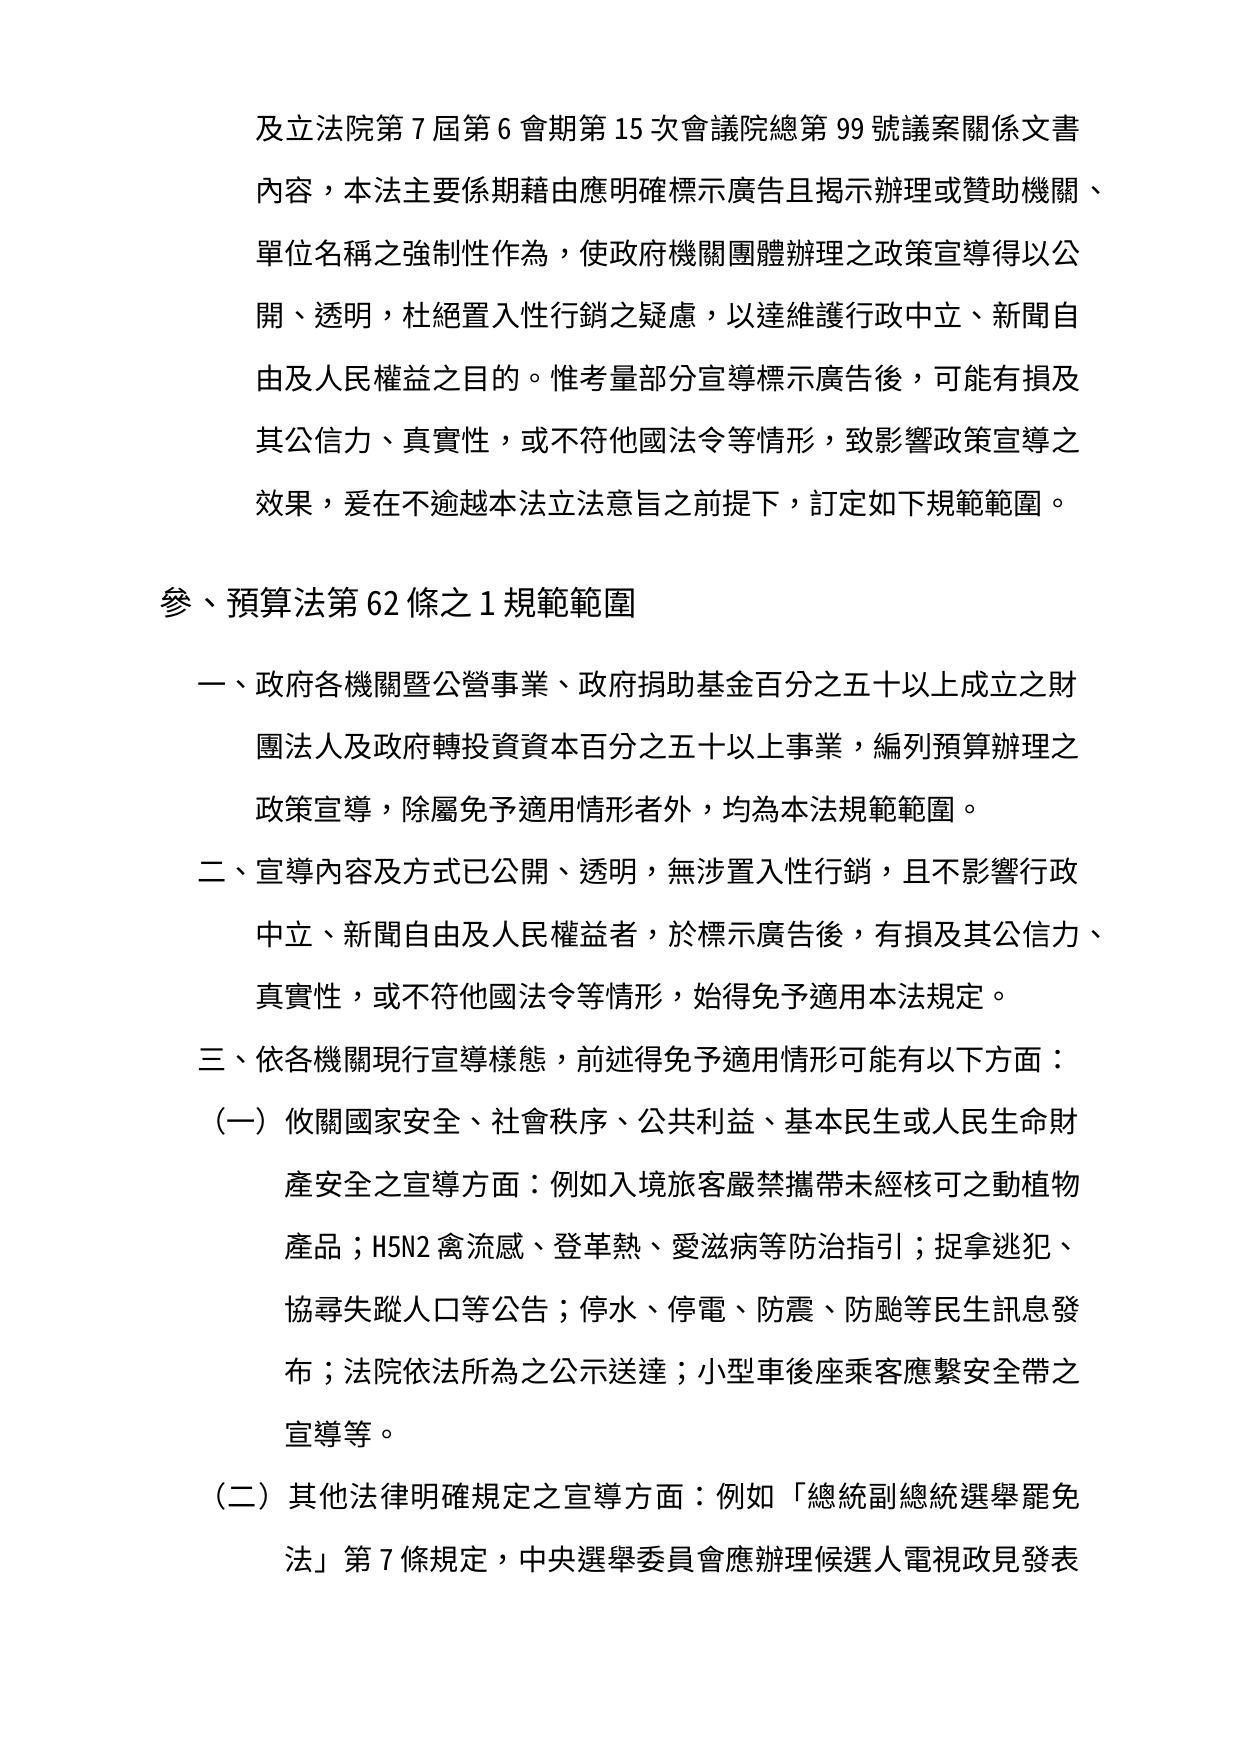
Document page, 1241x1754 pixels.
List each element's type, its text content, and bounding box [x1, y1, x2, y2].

text （二）其他法律明確規定之宣導方面：例如「總統副總統選舉罷免法」第7條規定，中央選舉委員會應辦理候選人電視政見發表 [197, 1453, 1081, 1578]
text 三、依各機關現行宣導樣態，前述得免予適用情形可能有以下方面： [197, 1016, 1081, 1078]
text 一、政府各機關暨公營事業、政府捐助基金百分之五十以上成立之財團法人及政府轉投資資本百分之五十以上事業，編列預算辦理之政策宣導，除屬免予適用情形者外，均為本法規範範圍。 [197, 641, 1081, 828]
text （一）攸關國家安全、社會秩序、公共利益、基本民生或人民生命財產安全之宣導方面：例如入境旅客嚴禁攜帶未經核可之動植物產品；H5N2禽流感、登革熱、愛滋病等防治指引；捉拿逃犯、協尋失蹤人口等公告；停水、停電、防震、防颱等民生訊息發布；法院依法所為之公示送達；小型車後座乘客應繫安全帶之宣導等。 [197, 1078, 1081, 1453]
text 四、經參酌行政院法規會、原行政院新聞局及法務部等相關機關意見及立法院第7屆第6會期第15次會議院總第99號議案關係文書內容，本法主要係期藉由應明確標示廣告且揭示辦理或贊助機關、單位名稱之強制性作為，使政府機關團體辦理之政策宣導得以公開、透明，杜絕置入性行銷之疑慮，以達維護行政中立、新聞自由及人民權益之目的。惟考量部分宣導標示廣告後，可能有損及其公信力、真實性，或不符他國法令等情形，致影響政策宣導之效果，爰在不逾越本法立法意旨之前提下，訂定如下規範範圍。 [197, 85, 1081, 522]
text 二、宣導內容及方式已公開、透明，無涉置入性行銷，且不影響行政中立、新聞自由及人民權益者，於標示廣告後，有損及其公信力、真實性，或不符他國法令等情形，始得免予適用本法規定。 [197, 828, 1081, 1016]
text 參、預算法第62條之1規範範圍 [159, 560, 1081, 622]
